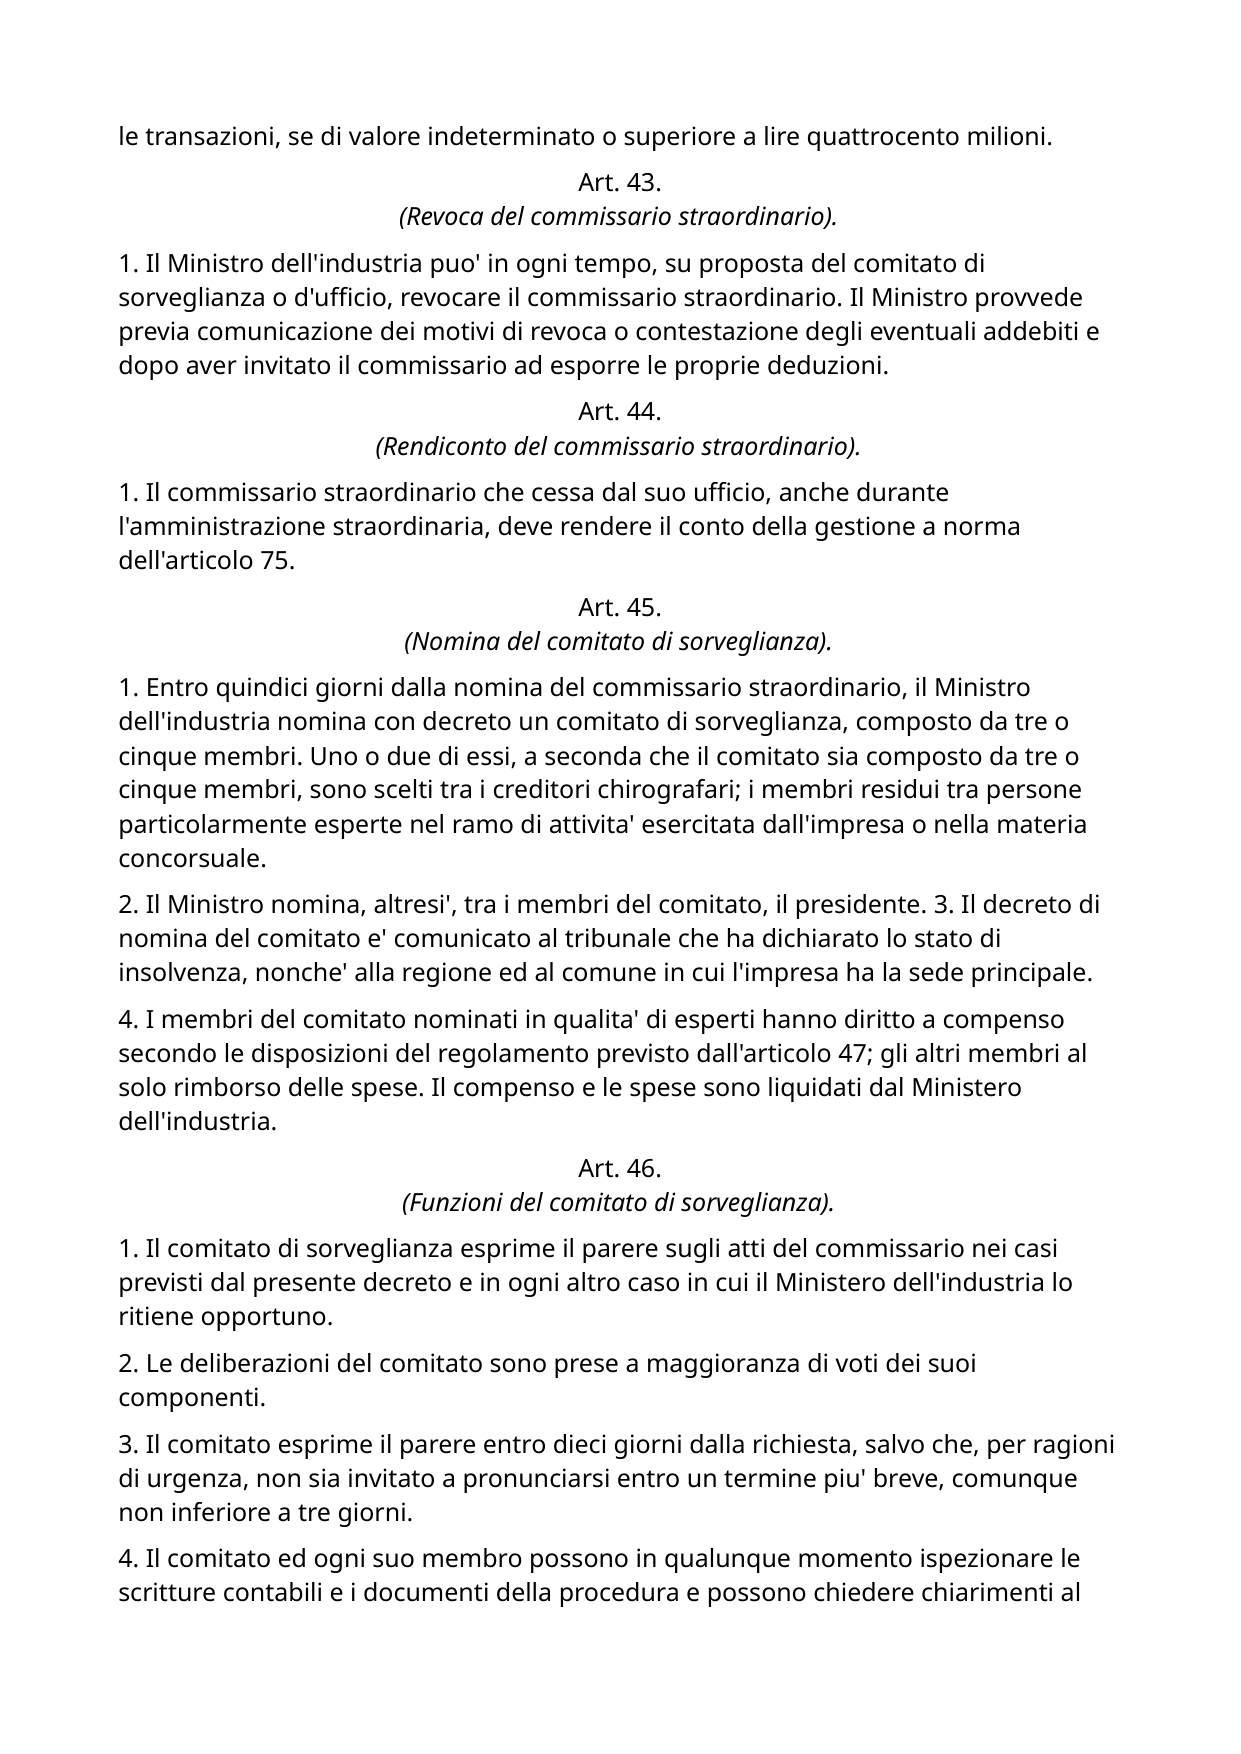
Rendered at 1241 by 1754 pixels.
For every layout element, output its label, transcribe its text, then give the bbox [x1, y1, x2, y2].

text Art. 44. (Rendiconto del commissario straordinario). [118, 394, 1122, 462]
text 4. Il comitato ed ogni suo membro possono in qualunque momento ispezionare le scritture contabili e i documenti della procedura e possono chiedere chiarimenti al [118, 1541, 1122, 1609]
text Art. 43. (Revoca del commissario straordinario). [118, 165, 1122, 233]
text 1. Il comitato di sorveglianza esprime il parere sugli atti del commissario nei casi previsti dal presente decreto e in ogni altro caso in cui il Ministero dell'industria lo ritiene opportuno. [118, 1231, 1122, 1333]
text 1. Il Ministro dell'industria puo' in ogni tempo, su proposta del comitato di sorveglianza o d'ufficio, revocare il commissario straordinario. Il Ministro provvede previa comunicazione dei motivi di revoca o contestazione degli eventuali addebiti e dopo aver invitato il commissario ad esporre le proprie deduzioni. [118, 245, 1122, 382]
text 4. I membri del comitato nominati in qualita' di esperti hanno diritto a compenso secondo le disposizioni del regolamento previsto dall'articolo 47; gli altri membri al solo rimborso delle spese. Il compenso e le spese sono liquidati dal Ministero dell'industria. [118, 1002, 1122, 1138]
text Art. 46. (Funzioni del comitato di sorveglianza). [118, 1150, 1122, 1218]
text 2. Le deliberazioni del comitato sono prese a maggioranza di voti dei suoi componenti. [118, 1346, 1122, 1414]
text 3. Il comitato esprime il parere entro dieci giorni dalla richiesta, salvo che, per ragioni di urgenza, non sia invitato a pronunciarsi entro un termine piu' breve, comunque non inferiore a tre giorni. [118, 1426, 1122, 1528]
text Art. 45. (Nomina del comitato di sorveglianza). [118, 589, 1122, 657]
text 2. Il Ministro nomina, altresi', tra i membri del comitato, il presidente. 3. Il decreto di nomina del comitato e' comunicato al tribunale che ha dichiarato lo stato di insolvenza, nonche' alla regione ed al comune in cui l'impresa ha la sede principale. [118, 887, 1122, 989]
text 1. Il commissario straordinario che cessa dal suo ufficio, anche durante l'amministrazione straordinaria, deve rendere il conto della gestione a norma dell'articolo 75. [118, 475, 1122, 577]
text le transazioni, se di valore indeterminato o superiore a lire quattrocento milioni. [118, 118, 1122, 152]
text 1. Entro quindici giorni dalla nomina del commissario straordinario, il Ministro dell'industria nomina con decreto un comitato di sorveglianza, composto da tre o cinque membri. Uno o due di essi, a seconda che il comitato sia composto da tre o cinque membri, sono scelti tra i creditori chirografari; i membri residui tra persone particolarmente esperte nel ramo di attivita' esercitata dall'impresa o nella materia concorsuale. [118, 670, 1122, 874]
